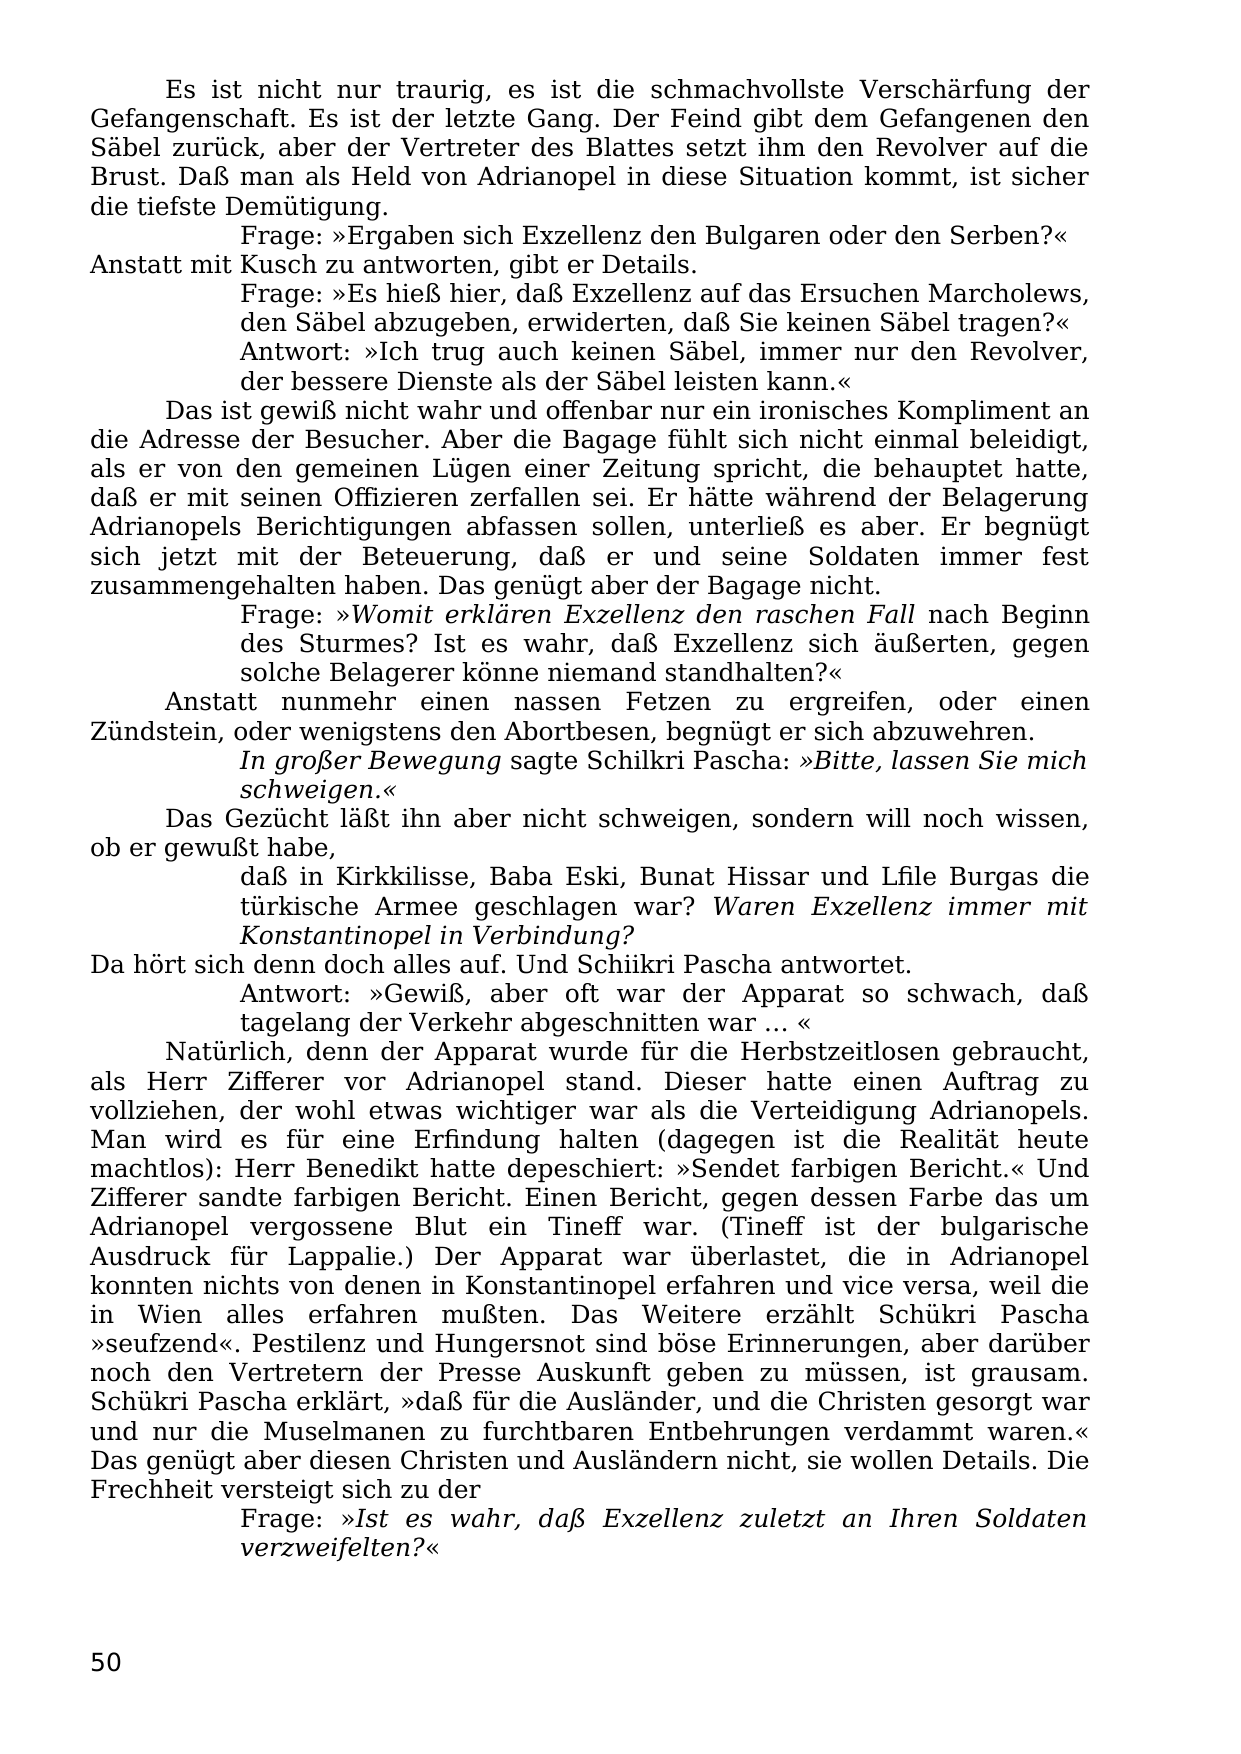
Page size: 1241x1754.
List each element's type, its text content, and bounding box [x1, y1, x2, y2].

text Anstatt nunmehr einen nassen Fetzen zu ergreifen, oder einen Zündstein, oder wenigstens den Abortbesen, begnügt er sich abzuwehren. [90, 687, 1091, 746]
text Frage: »Ergaben sich Exzellenz den Bulgaren oder den Serben?« [240, 221, 1091, 250]
text Frage: »Es hieß hier, daß Exzellenz auf das Ersuchen Marcholews, den Säbel abzugeben, erwiderten, daß Sie keinen Säbel tragen?« [240, 279, 1091, 337]
text Antwort: »Gewiß, aber oft war der Apparat so schwach, daß tagelang der Verkehr abgeschnitten war … « [240, 979, 1091, 1037]
text In großer Bewegung sagte Schilkri Pascha: »Bitte, lassen Sie mich schweigen.« [240, 746, 1091, 804]
text Anstatt mit Kusch zu antworten, gibt er Details. [90, 250, 1091, 279]
text Frage: »Womit erklären Exzellenz den raschen Fall nach Beginn des Sturmes? Ist es wahr, daß Exzellenz sich äußerten, gegen solche Belagerer könne niemand standhalten?« [240, 600, 1091, 687]
text Das Gezücht läßt ihn aber nicht schweigen, sondern will noch wissen, ob er gewußt habe, [90, 804, 1091, 862]
text Das ist gewiß nicht wahr und offenbar nur ein ironisches Kompliment an die Adresse der Besucher. Aber die Bagage fühlt sich nicht einmal beleidigt, als er von den gemeinen Lügen einer Zeitung spricht, die behauptet hatte, daß er mit seinen Offizieren zerfallen sei. Er hätte während der Belagerung Adrianopels Berichtigungen abfassen sollen, unterließ es aber. Er begnügt sich jetzt mit der Beteuerung, daß er und seine Soldaten immer fest zusammengehalten haben. Das genügt aber der Bagage nicht. [90, 396, 1091, 600]
text daß in Kirkkilisse, Baba Eski, Bunat Hissar und Lfile Burgas die türkische Armee geschlagen war? Waren Exzellenz immer mit Konstantinopel in Verbindung? [240, 862, 1091, 950]
text Frage: »Ist es wahr, daß Exzellenz zuletzt an Ihren Soldaten verzweifelten?« [240, 1504, 1091, 1562]
text Antwort: »Ich trug auch keinen Säbel, immer nur den Revolver, der bessere Dienste als der Säbel leisten kann.« [240, 337, 1091, 396]
text Natürlich, denn der Apparat wurde für die Herbstzeitlosen gebraucht, als Herr Zifferer vor Adrianopel stand. Dieser hatte einen Auftrag zu vollziehen, der wohl etwas wichtiger war als die Verteidigung Adrianopels. Man wird es für eine Erfindung halten (dagegen ist die Realität heute machtlos): Herr Benedikt hatte depeschiert: »Sendet farbigen Bericht.« Und Zifferer sandte farbigen Bericht. Einen Bericht, gegen dessen Farbe das um Adrianopel vergossene Blut ein Tineff war. (Tineff ist der bulgarische Ausdruck für Lappalie.) Der Apparat war überlastet, die in Adrianopel konnten nichts von denen in Konstantinopel erfahren und vice versa, weil die in Wien alles erfahren mußten. Das Weitere erzählt Schükri Pascha »seufzend«. Pestilenz und Hungersnot sind böse Erinnerungen, aber darüber noch den Vertretern der Presse Auskunft geben zu müssen, ist grausam. Schükri Pascha erklärt, »daß für die Ausländer, und die Christen gesorgt war und nur die Muselmanen zu furchtbaren Entbehrungen verdammt waren.« Das genügt aber diesen Christen und Ausländern nicht, sie wollen Details. Die Frechheit versteigt sich zu der [90, 1037, 1091, 1504]
text Da hört sich denn doch alles auf. Und Schiikri Pascha antwortet. [90, 950, 1091, 979]
text Es ist nicht nur traurig, es ist die schmachvollste Verschärfung der Gefangenschaft. Es ist der letzte Gang. Der Feind gibt dem Gefangenen den Säbel zurück, aber der Vertreter des Blattes setzt ihm den Revolver auf die Brust. Daß man als Held von Adrianopel in diese Situation kommt, ist sicher die tiefste Demütigung. [90, 75, 1091, 221]
